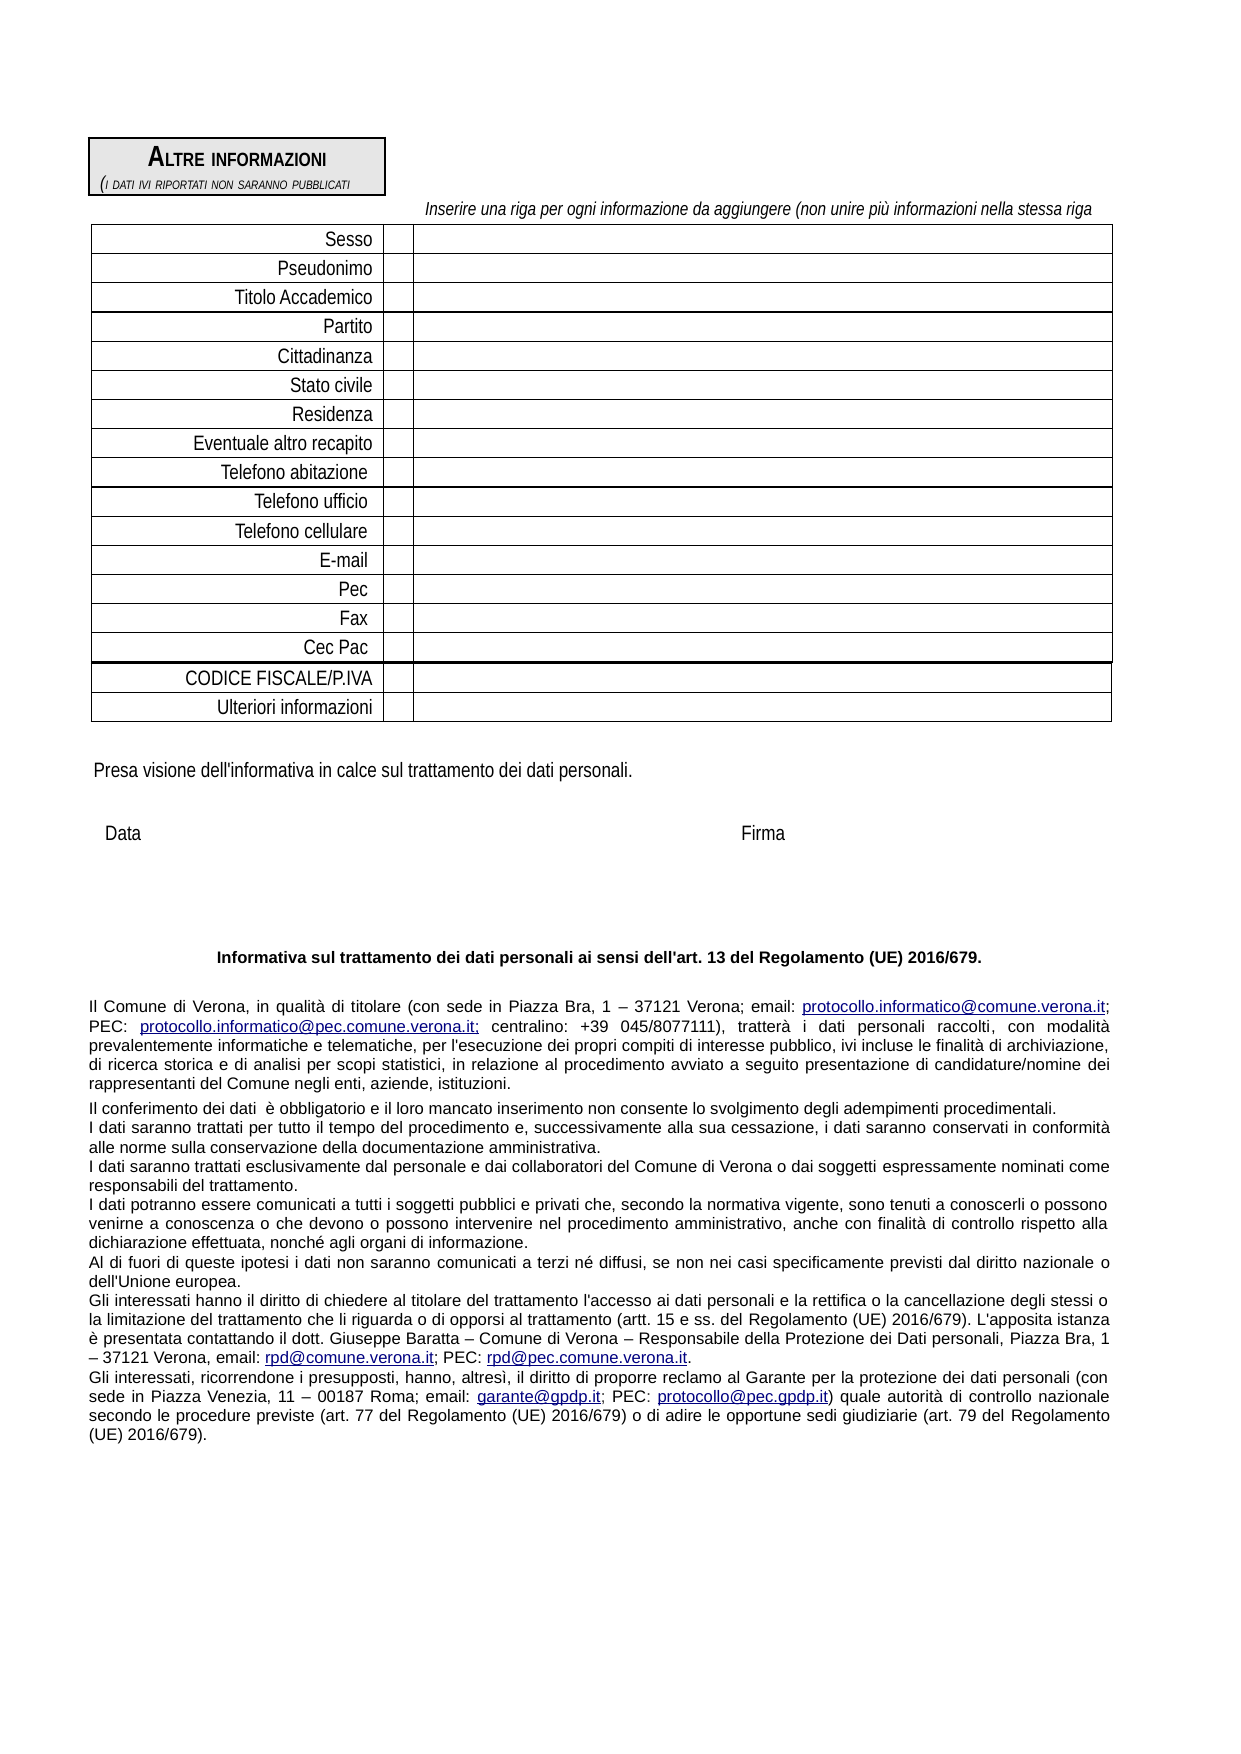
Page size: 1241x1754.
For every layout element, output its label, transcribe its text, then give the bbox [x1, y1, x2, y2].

table_cell [384, 458, 413, 486]
table_cell [384, 313, 413, 341]
text Gli interessati, ricorrendone i presupposti, hanno, altresì, il diritto di proporre reclamo al Garante per la protezione dei dati personali (con sede in Piazza Venezia, 11 – 00187 Roma; email: garante@gpdp.it; PEC: protocollo@pec.gpdp.it) quale autorità di controllo nazionale secondo le procedure previste (art. 77 del Regolamento (UE) 2016/679) o di adire le opportune sedi giudiziarie (art. 79 del Regolamento (UE) 2016/679). [89, 1367, 1110, 1444]
text Il conferimento dei dati è obbligatorio e il loro mancato inserimento non consente lo svolgimento degli adempimenti procedimentali. [89, 1099, 1110, 1118]
table_cell [414, 254, 1112, 282]
table_cell [384, 604, 413, 632]
table_cell Pseudonimo [92, 254, 383, 282]
table_cell [414, 488, 1112, 516]
table_cell [414, 575, 1112, 603]
table_cell Telefono ufficio [92, 488, 383, 516]
table_cell [384, 225, 413, 253]
table_cell [414, 847, 1112, 875]
table_cell [384, 693, 413, 721]
table_cell Pec [92, 575, 383, 603]
table_cell [414, 313, 1112, 341]
table_cell [414, 371, 1112, 399]
table_cell [384, 546, 413, 574]
table_cell [384, 847, 414, 875]
table_cell Ulteriori informazioni [92, 693, 383, 721]
text Presa visione dell'informativa in calce sul trattamento dei dati personali. [89, 758, 1110, 782]
table_header CODICE FISCALE/P.IVA [92, 664, 383, 692]
table_cell [414, 429, 1112, 457]
table_cell [414, 225, 1112, 253]
table_cell [384, 575, 413, 603]
table_cell [384, 283, 413, 311]
table_cell Titolo Accademico [92, 283, 383, 311]
table_cell Sesso [92, 225, 383, 253]
table_cell E-mail [92, 546, 383, 574]
table_cell [384, 488, 413, 516]
table_cell [414, 693, 1111, 721]
text Al di fuori di queste ipotesi i dati non saranno comunicati a terzi né diffusi, se non nei casi specificamente previsti dal diritto nazionale o dell'Unione europea. [89, 1252, 1110, 1291]
table_cell [414, 342, 1112, 370]
table_cell Residenza [92, 400, 383, 428]
table_cell [94, 847, 384, 875]
table_header Firma [414, 819, 1112, 847]
table_header [414, 664, 1111, 692]
table_cell [414, 546, 1112, 574]
table_header Altre informazioni (i dati ivi riportati non saranno pubblicati [90, 139, 384, 194]
table_header Inserire una riga per ogni informazione da aggiungere (non unire più informazioni nella stessa riga [414, 196, 1112, 224]
table_cell Cittadinanza [92, 342, 383, 370]
table_cell [384, 633, 413, 661]
table_cell Telefono cellulare [92, 517, 383, 545]
table_cell [414, 458, 1112, 486]
table_header [91, 196, 384, 224]
table_header [384, 819, 414, 847]
table_header Data [94, 819, 384, 847]
table_cell [384, 371, 413, 399]
table_cell Cec Pac [92, 633, 383, 661]
table_header [384, 664, 413, 692]
text Informativa sul trattamento dei dati personali ai sensi dell'art. 13 del Regolamento (UE) 2016/679. [89, 948, 1110, 967]
text Il Comune di Verona, in qualità di titolare (con sede in Piazza Bra, 1 – 37121 Verona; email: protocollo.informatico@comune.verona.it; PEC: protocollo.informatico@pec.comune.verona.it; centralino: +39 045/8077111), tratterà i dati personali raccolti, con modalità prevalentemente informatiche e telematiche, per l'esecuzione dei propri compiti di interesse pubblico, ivi incluse le finalità di archiviazione, di ricerca storica e di analisi per scopi statistici, in relazione al procedimento avviato a seguito presentazione di candidature/nomine dei rappresentanti del Comune negli enti, aziende, istituzioni. [89, 997, 1110, 1093]
table_cell Partito [92, 313, 383, 341]
table_cell [414, 604, 1112, 632]
table_cell [384, 400, 413, 428]
table_cell [384, 429, 413, 457]
table_cell [384, 517, 413, 545]
table_cell [384, 254, 413, 282]
table_cell Eventuale altro recapito [92, 429, 383, 457]
table_cell [414, 633, 1112, 661]
table_cell [414, 400, 1112, 428]
table_cell [384, 342, 413, 370]
table_cell [414, 283, 1112, 311]
text I dati potranno essere comunicati a tutti i soggetti pubblici e privati che, secondo la normativa vigente, sono tenuti a conoscerli o possono venirne a conoscenza o che devono o possono intervenire nel procedimento amministrativo, anche con finalità di controllo rispetto alla dichiarazione effettuata, nonché agli organi di informazione. [89, 1195, 1110, 1252]
text I dati saranno trattati per tutto il tempo del procedimento e, successivamente alla sua cessazione, i dati saranno conservati in conformità alle norme sulla conservazione della documentazione amministrativa. [89, 1118, 1110, 1157]
text Gli interessati hanno il diritto di chiedere al titolare del trattamento l'accesso ai dati personali e la rettifica o la cancellazione degli stessi o la limitazione del trattamento che li riguarda o di opporsi al trattamento (artt. 15 e ss. del Regolamento (UE) 2016/679). L'apposita istanza è presentata contattando il dott. Giuseppe Baratta – Comune di Verona – Responsabile della Protezione dei Dati personali, Piazza Bra, 1 – 37121 Verona, email: rpd@comune.verona.it; PEC: rpd@pec.comune.verona.it. [89, 1291, 1110, 1367]
table_header [384, 196, 414, 224]
text I dati saranno trattati esclusivamente dal personale e dai collaboratori del Comune di Verona o dai soggetti espressamente nominati come responsabili del trattamento. [89, 1157, 1110, 1195]
table_cell Fax [92, 604, 383, 632]
table_cell [414, 517, 1112, 545]
table_cell Telefono abitazione [92, 458, 383, 486]
table_cell Stato civile [92, 371, 383, 399]
